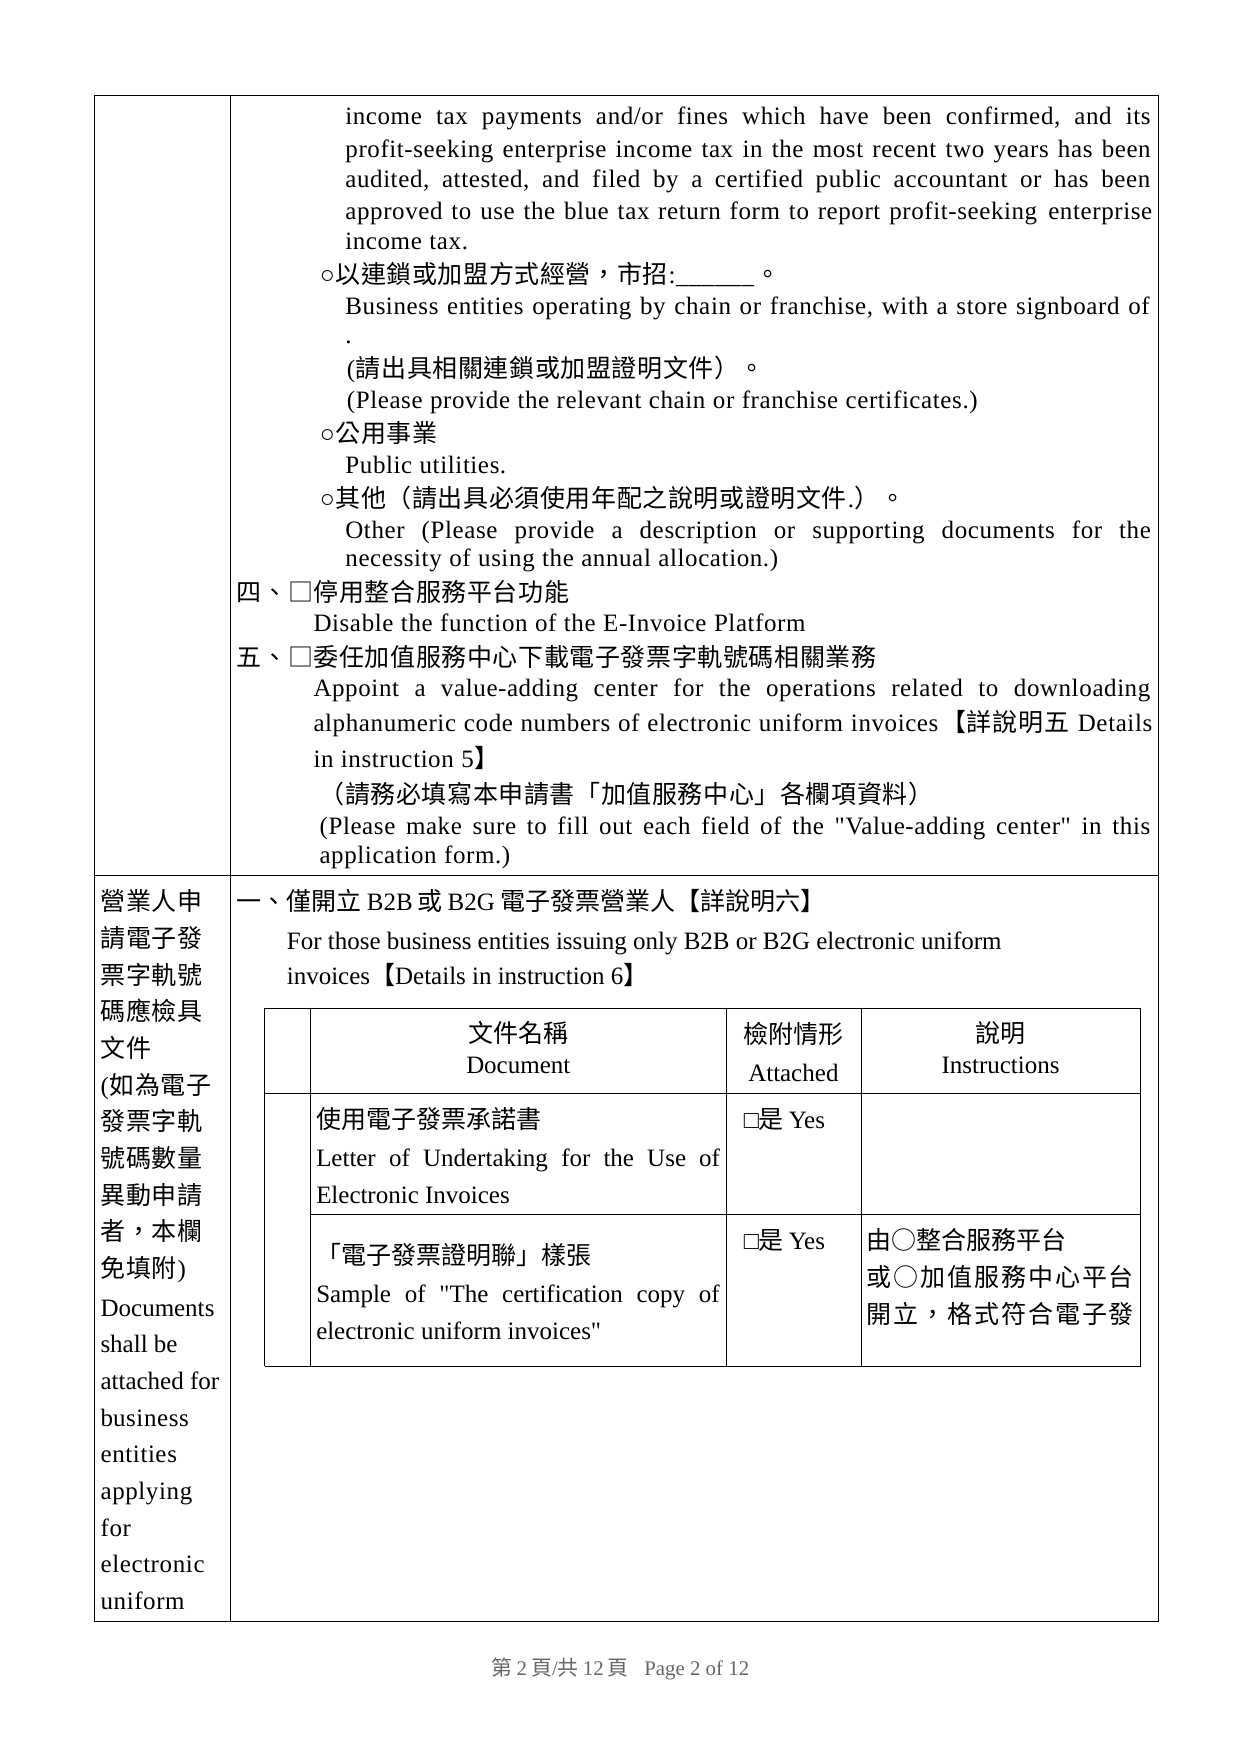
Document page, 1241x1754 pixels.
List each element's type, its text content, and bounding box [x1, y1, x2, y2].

table_cell [95, 96, 230, 874]
table_cell 「電子發票證明聯」樣張 Sample of "The certification copy of electronic uniform invoices" [311, 1215, 726, 1366]
table_cell [862, 1094, 1140, 1214]
table_cell 一、僅開立B2B或B2G電子發票營業人【詳說明六】 For those business entities issuing only B2B or B2G electronic uniform invoices【Details in instruction 6】 [231, 876, 1158, 1621]
table_cell 必備文件 Required documents [265, 1094, 310, 1366]
table_cell 由○整合服務平台 或○加值服務中心平台開立，格式符合電子發 [862, 1215, 1140, 1366]
table_cell 營業人申請電子發票字軌號碼應檢具文件 (如為電子發票字軌號碼數量異動申請者，本欄免填附) Documents shall be attached for business entities applying for electronic uniform [95, 876, 230, 1621]
table_header [265, 1009, 310, 1093]
table_header 說明 Instructions [862, 1009, 1140, 1093]
table_cell income tax payments and/or fines which have been confirmed, and its profit-seeking enterprise income tax in the most recent two years has been audited, attested, and filed by a certified public accountant or has been approved to use the blue tax return form to report profit-seeking enterprise income tax. ○以連鎖或加盟方式經營，市招:______。 Business entities operating by chain or franchise, with a store signboard of . (請出具相關連鎖或加盟證明文件）。 (Please provide the relevant chain or franchise certificates.) ○公用事業 Public utilities. ○其他（請出具必須使用年配之說明或證明文件.）。 Other (Please provide a description or supporting documents for the necessity of using the annual allocation.) 四、□停用整合服務平台功能 Disable the function of the E-Invoice Platform 五、□委任加值服務中心下載電子發票字軌號碼相關業務 Appoint a value-adding center for the operations related to downloading alphanumeric code numbers of electronic uniform invoices【詳說明五 Details in instruction 5】 （請務必填寫本申請書「加值服務中心」各欄項資料） (Please make sure to fill out each field of the "Value-adding center" in this application form.) [231, 96, 1158, 874]
table_cell □是Yes [727, 1215, 861, 1366]
table_header 文件名稱 Document [311, 1009, 726, 1093]
table_header 檢附情形 Attached [727, 1009, 861, 1093]
table_cell □是Yes [727, 1094, 861, 1214]
table_cell 使用電子發票承諾書 Letter of Undertaking for the Use of Electronic Invoices [311, 1094, 726, 1214]
